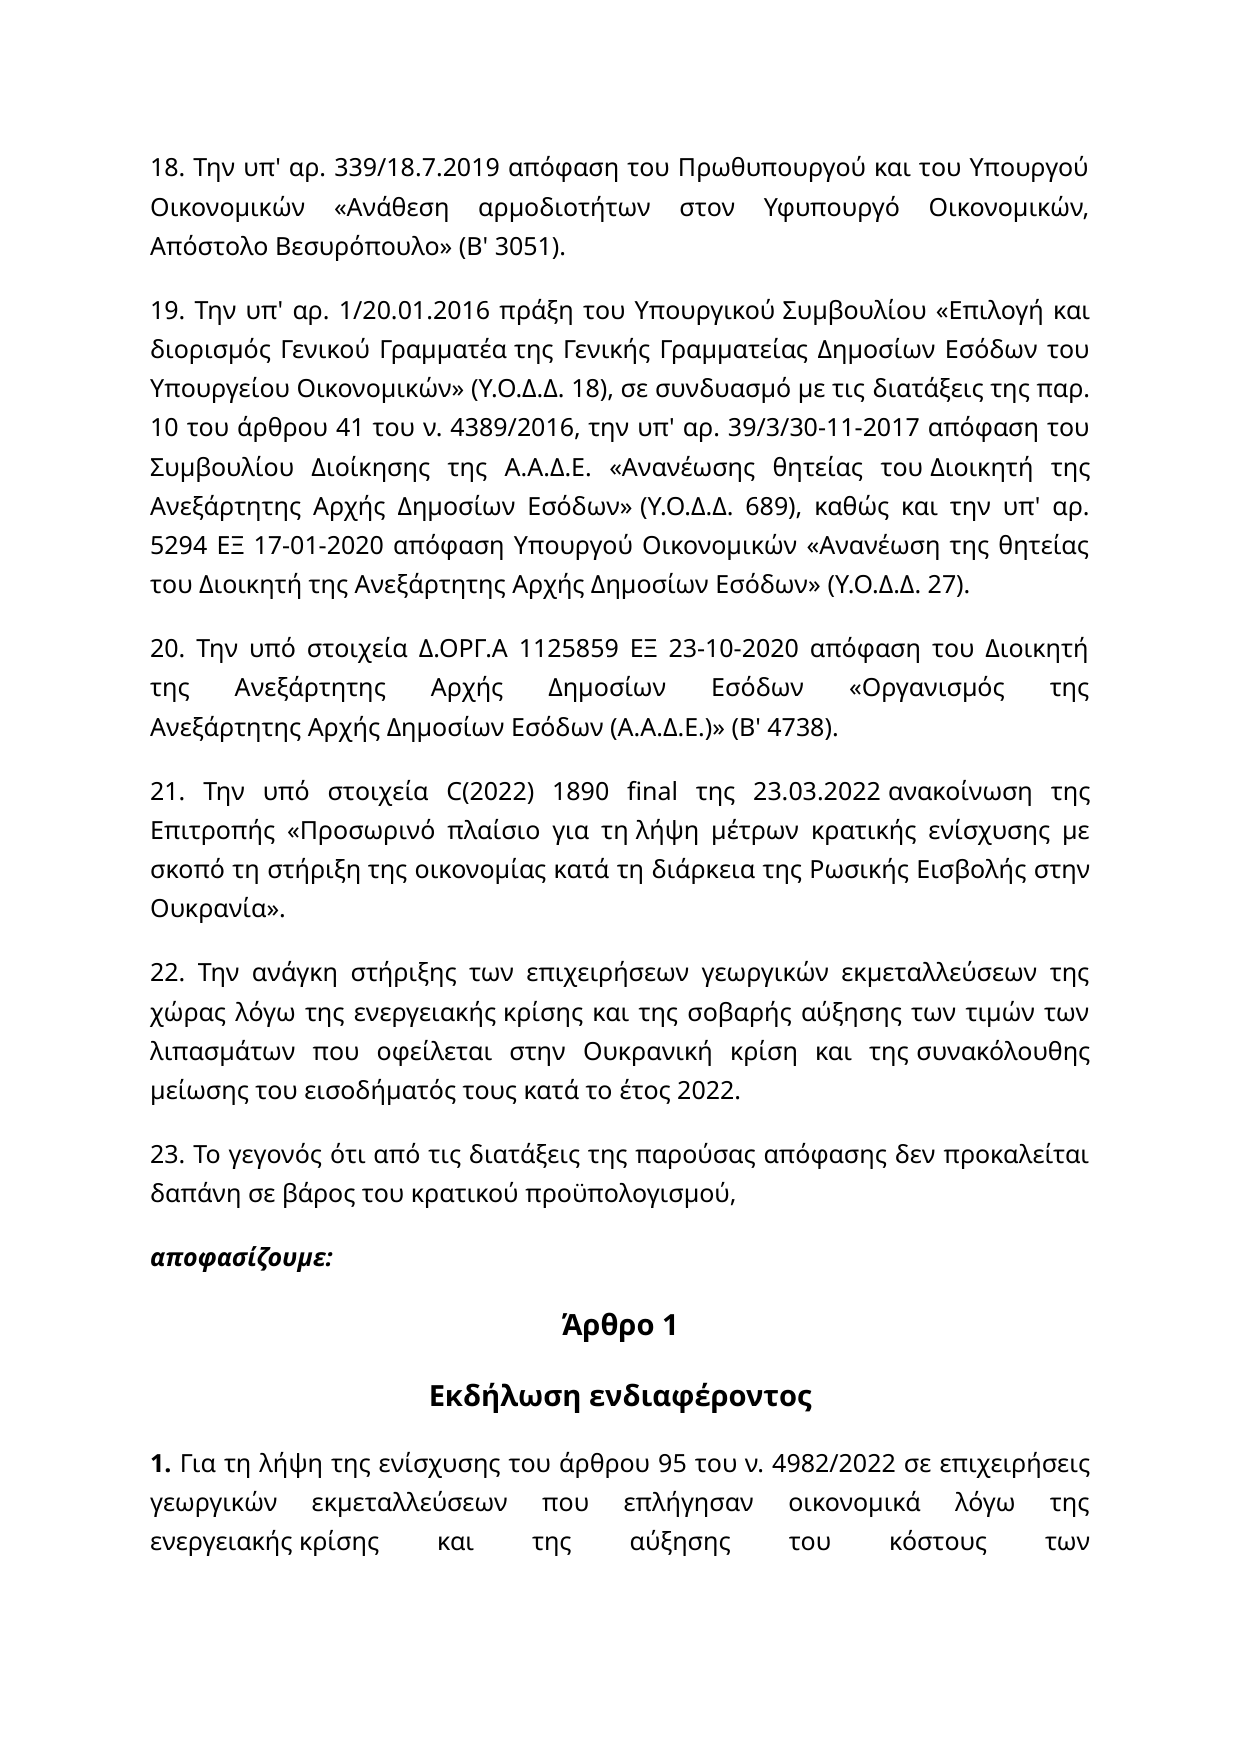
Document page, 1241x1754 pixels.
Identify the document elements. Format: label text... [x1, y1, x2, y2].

text 19. Την υπ' αρ. 1/20.01.2016 πράξη του Υπουργικού Συμβουλίου «Επιλογή και διορισμός Γενικού Γραμματέα της Γενικής Γραμματείας Δημοσίων Εσόδων του Υπουργείου Οικονομικών» (Υ.Ο.Δ.Δ. 18), σε συνδυασμό με τις διατάξεις της παρ. 10 του άρθρου 41 του ν. 4389/2016, την υπ' αρ. 39/3/30-11-2017 απόφαση του Συμβουλίου Διοίκησης της Α.Α.Δ.Ε. «Ανανέωσης θητείας του Διοικητή της Ανεξάρτητης Αρχής Δημοσίων Εσόδων» (Υ.Ο.Δ.Δ. 689), καθώς και την υπ' αρ. 5294 ΕΞ 17-01-2020 απόφαση Υπουργού Οικονομικών «Ανανέωση της θητείας του Διοικητή της Ανεξάρτητης Αρχής Δημοσίων Εσόδων» (Υ.Ο.Δ.Δ. 27). [150, 292, 1090, 601]
text 22. Την ανάγκη στήριξης των επιχειρήσεων γεωργικών εκμεταλλεύσεων της χώρας λόγω της ενεργειακής κρίσης και της σοβαρής αύξησης των τιμών των λιπασμάτων που οφείλεται στην Ουκρανική κρίση και της συνακόλουθης μείωσης του εισοδήματός τους κατά το έτος 2022. [150, 955, 1090, 1107]
subtitle Εκδήλωση ενδιαφέροντος [150, 1375, 1090, 1414]
text 20. Την υπό στοιχεία Δ.ΟΡΓ.Α 1125859 ΕΞ 23-10-2020 απόφαση του Διοικητή της Ανεξάρτητης Αρχής Δημοσίων Εσόδων «Οργανισμός της Ανεξάρτητης Αρχής Δημοσίων Εσόδων (Α.Α.Δ.Ε.)» (Β' 4738). [150, 631, 1090, 743]
text 1. Για τη λήψη της ενίσχυσης του άρθρου 95 του ν. 4982/2022 σε επιχειρήσεις γεωργικών εκμεταλλεύσεων που επλήγησαν οικονομικά λόγω της ενεργειακής κρίσης και της αύξησης του κόστους των [150, 1445, 1090, 1558]
text αποφασίζουμε: [150, 1240, 1090, 1274]
text 23. Το γεγονός ότι από τις διατάξεις της παρούσας απόφασης δεν προκαλείται δαπάνη σε βάρος του κρατικού προϋπολογισμού, [150, 1137, 1090, 1210]
subtitle Άρθρο 1 [150, 1304, 1090, 1344]
text 21. Την υπό στοιχεία C(2022) 1890 final της 23.03.2022 ανακοίνωση της Επιτροπής «Προσωρινό πλαίσιο για τη λήψη μέτρων κρατικής ενίσχυσης με σκοπό τη στήριξη της οικονομίας κατά τη διάρκεια της Ρωσικής Εισβολής στην Ουκρανία». [150, 773, 1090, 925]
text 18. Την υπ' αρ. 339/18.7.2019 απόφαση του Πρωθυπουργού και του Υπουργού Οικονομικών «Ανάθεση αρμοδιοτήτων στον Υφυπουργό Οικονομικών, Απόστολο Βεσυρόπουλο» (Β' 3051). [150, 150, 1090, 262]
